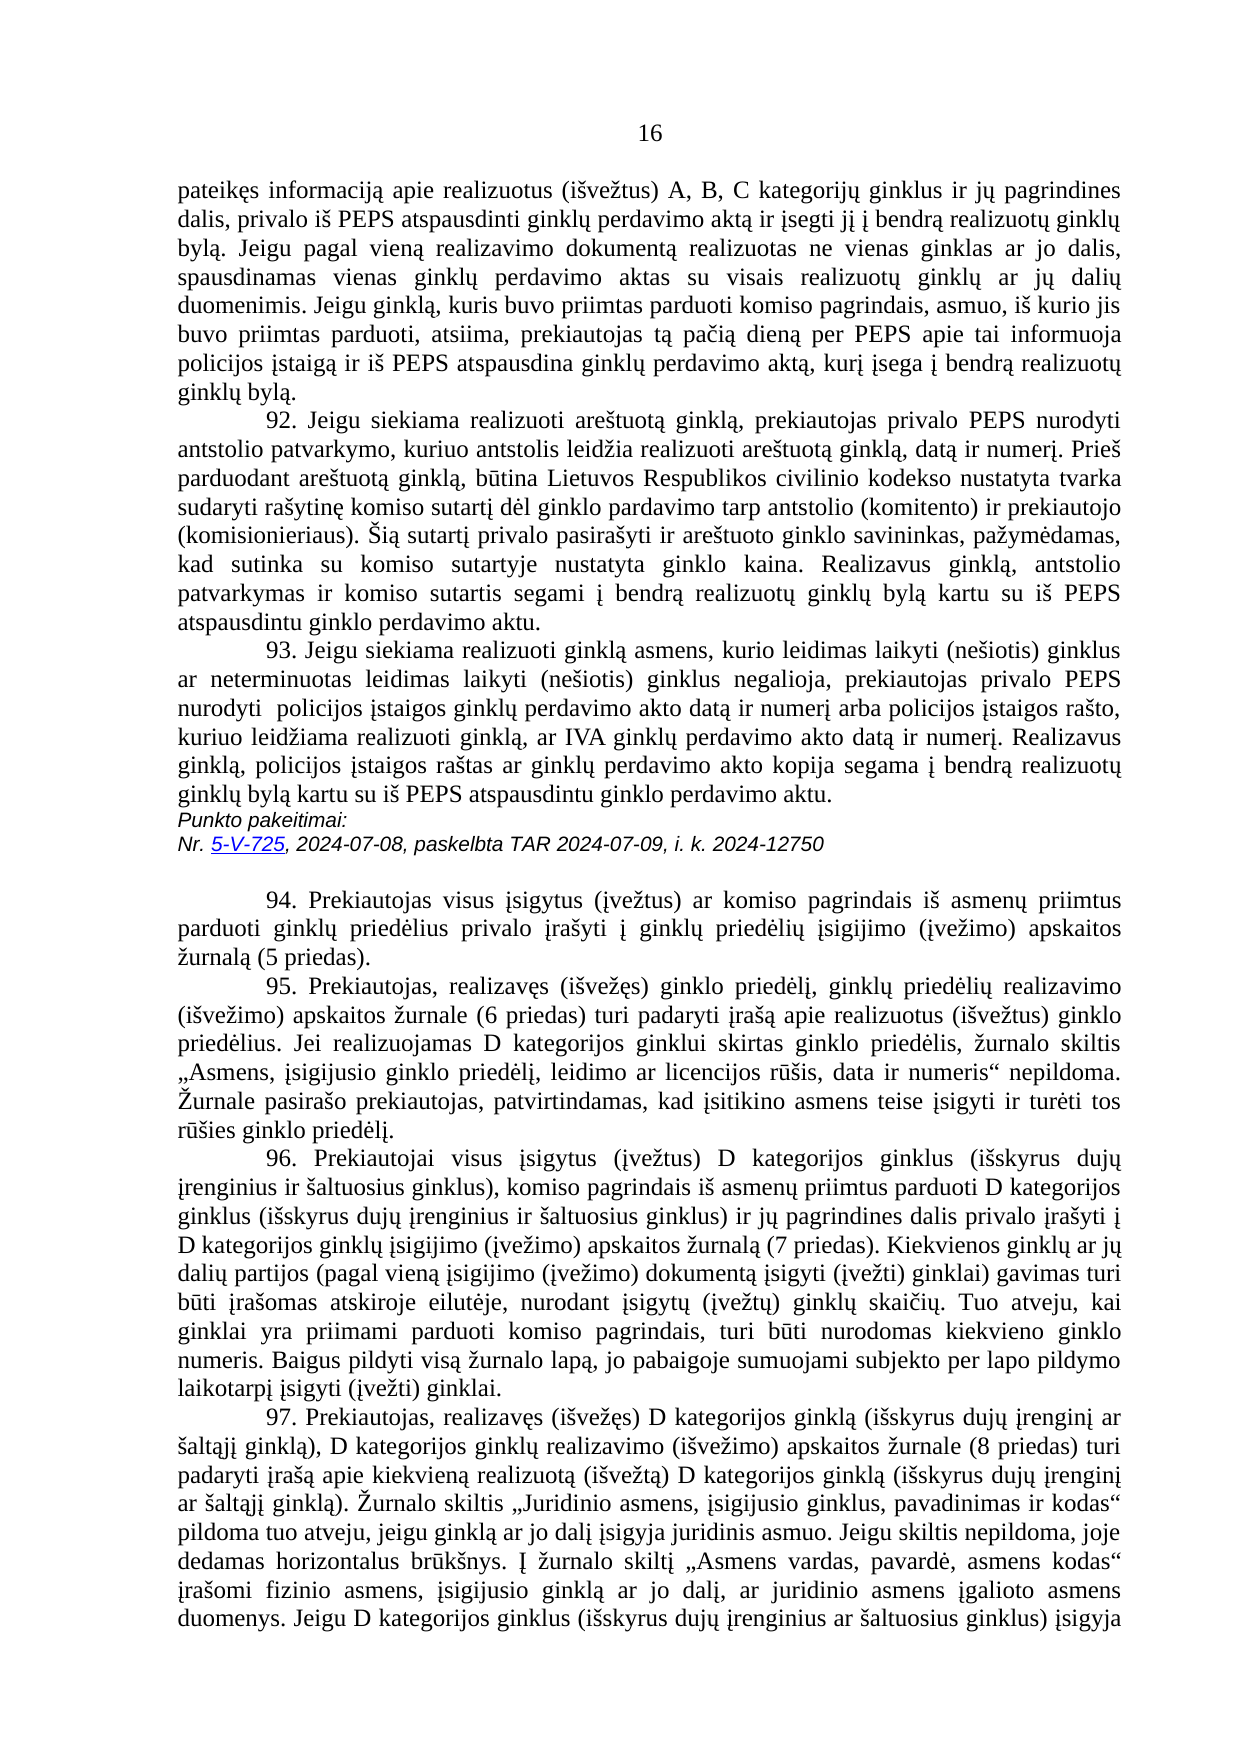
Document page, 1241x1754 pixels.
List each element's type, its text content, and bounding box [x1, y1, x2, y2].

text pateikęs informaciją apie realizuotus (išvežtus) A, B, C kategorijų ginklus ir jų pagrindines dalis, privalo iš PEPS atspausdinti ginklų perdavimo aktą ir įsegti jį į bendrą realizuotų ginklų bylą. Jeigu pagal vieną realizavimo dokumentą realizuotas ne vienas ginklas ar jo dalis, spausdinamas vienas ginklų perdavimo aktas su visais realizuotų ginklų ar jų dalių duomenimis. Jeigu ginklą, kuris buvo priimtas parduoti komiso pagrindais, asmuo, iš kurio jis buvo priimtas parduoti, atsiima, prekiautojas tą pačią dieną per PEPS apie tai informuoja policijos įstaigą ir iš PEPS atspausdina ginklų perdavimo aktą, kurį įsega į bendrą realizuotų ginklų bylą. [177, 176, 1122, 406]
text Nr. 5-V-725, 2024-07-08, paskelbta TAR 2024-07-09, i. k. 2024-12750 [177, 832, 1122, 856]
text 92. Jeigu siekiama realizuoti areštuotą ginklą, prekiautojas privalo PEPS nurodyti antstolio patvarkymo, kuriuo antstolis leidžia realizuoti areštuotą ginklą, datą ir numerį. Prieš parduodant areštuotą ginklą, būtina Lietuvos Respublikos civilinio kodekso nustatyta tvarka sudaryti rašytinę komiso sutartį dėl ginklo pardavimo tarp antstolio (komitento) ir prekiautojo (komisionieriaus). Šią sutartį privalo pasirašyti ir areštuoto ginklo savininkas, pažymėdamas, kad sutinka su komiso sutartyje nustatyta ginklo kaina. Realizavus ginklą, antstolio patvarkymas ir komiso sutartis segami į bendrą realizuotų ginklų bylą kartu su iš PEPS atspausdintu ginklo perdavimo aktu. [177, 406, 1122, 636]
text 96. Prekiautojai visus įsigytus (įvežtus) D kategorijos ginklus (išskyrus dujų įrenginius ir šaltuosius ginklus), komiso pagrindais iš asmenų priimtus parduoti D kategorijos ginklus (išskyrus dujų įrenginius ir šaltuosius ginklus) ir jų pagrindines dalis privalo įrašyti į D kategorijos ginklų įsigijimo (įvežimo) apskaitos žurnalą (7 priedas). Kiekvienos ginklų ar jų dalių partijos (pagal vieną įsigijimo (įvežimo) dokumentą įsigyti (įvežti) ginklai) gavimas turi būti įrašomas atskiroje eilutėje, nurodant įsigytų (įvežtų) ginklų skaičių. Tuo atveju, kai ginklai yra priimami parduoti komiso pagrindais, turi būti nurodomas kiekvieno ginklo numeris. Baigus pildyti visą žurnalo lapą, jo pabaigoje sumuojami subjekto per lapo pildymo laikotarpį įsigyti (įvežti) ginklai. [177, 1143, 1122, 1402]
text Punkto pakeitimai: [177, 808, 1122, 832]
text 93. Jeigu siekiama realizuoti ginklą asmens, kurio leidimas laikyti (nešiotis) ginklus ar neterminuotas leidimas laikyti (nešiotis) ginklus negalioja, prekiautojas privalo PEPS nurodyti policijos įstaigos ginklų perdavimo akto datą ir numerį arba policijos įstaigos rašto, kuriuo leidžiama realizuoti ginklą, ar IVA ginklų perdavimo akto datą ir numerį. Realizavus ginklą, policijos įstaigos raštas ar ginklų perdavimo akto kopija segama į bendrą realizuotų ginklų bylą kartu su iš PEPS atspausdintu ginklo perdavimo aktu. [177, 636, 1122, 808]
text 97. Prekiautojas, realizavęs (išvežęs) D kategorijos ginklą (išskyrus dujų įrenginį ar šaltąjį ginklą), D kategorijos ginklų realizavimo (išvežimo) apskaitos žurnale (8 priedas) turi padaryti įrašą apie kiekvieną realizuotą (išvežtą) D kategorijos ginklą (išskyrus dujų įrenginį ar šaltąjį ginklą). Žurnalo skiltis „Juridinio asmens, įsigijusio ginklus, pavadinimas ir kodas“ pildoma tuo atveju, jeigu ginklą ar jo dalį įsigyja juridinis asmuo. Jeigu skiltis nepildoma, joje dedamas horizontalus brūkšnys. Į žurnalo skiltį „Asmens vardas, pavardė, asmens kodas“ įrašomi fizinio asmens, įsigijusio ginklą ar jo dalį, ar juridinio asmens įgalioto asmens duomenys. Jeigu D kategorijos ginklus (išskyrus dujų įrenginius ar šaltuosius ginklus) įsigyja [177, 1402, 1122, 1632]
text 94. Prekiautojas visus įsigytus (įvežtus) ar komiso pagrindais iš asmenų priimtus parduoti ginklų priedėlius privalo įrašyti į ginklų priedėlių įsigijimo (įvežimo) apskaitos žurnalą (5 priedas). [177, 885, 1122, 971]
text 95. Prekiautojas, realizavęs (išvežęs) ginklo priedėlį, ginklų priedėlių realizavimo (išvežimo) apskaitos žurnale (6 priedas) turi padaryti įrašą apie realizuotus (išvežtus) ginklo priedėlius. Jei realizuojamas D kategorijos ginklui skirtas ginklo priedėlis, žurnalo skiltis „Asmens, įsigijusio ginklo priedėlį, leidimo ar licencijos rūšis, data ir numeris“ nepildoma. Žurnale pasirašo prekiautojas, patvirtindamas, kad įsitikino asmens teise įsigyti ir turėti tos rūšies ginklo priedėlį. [177, 971, 1122, 1143]
